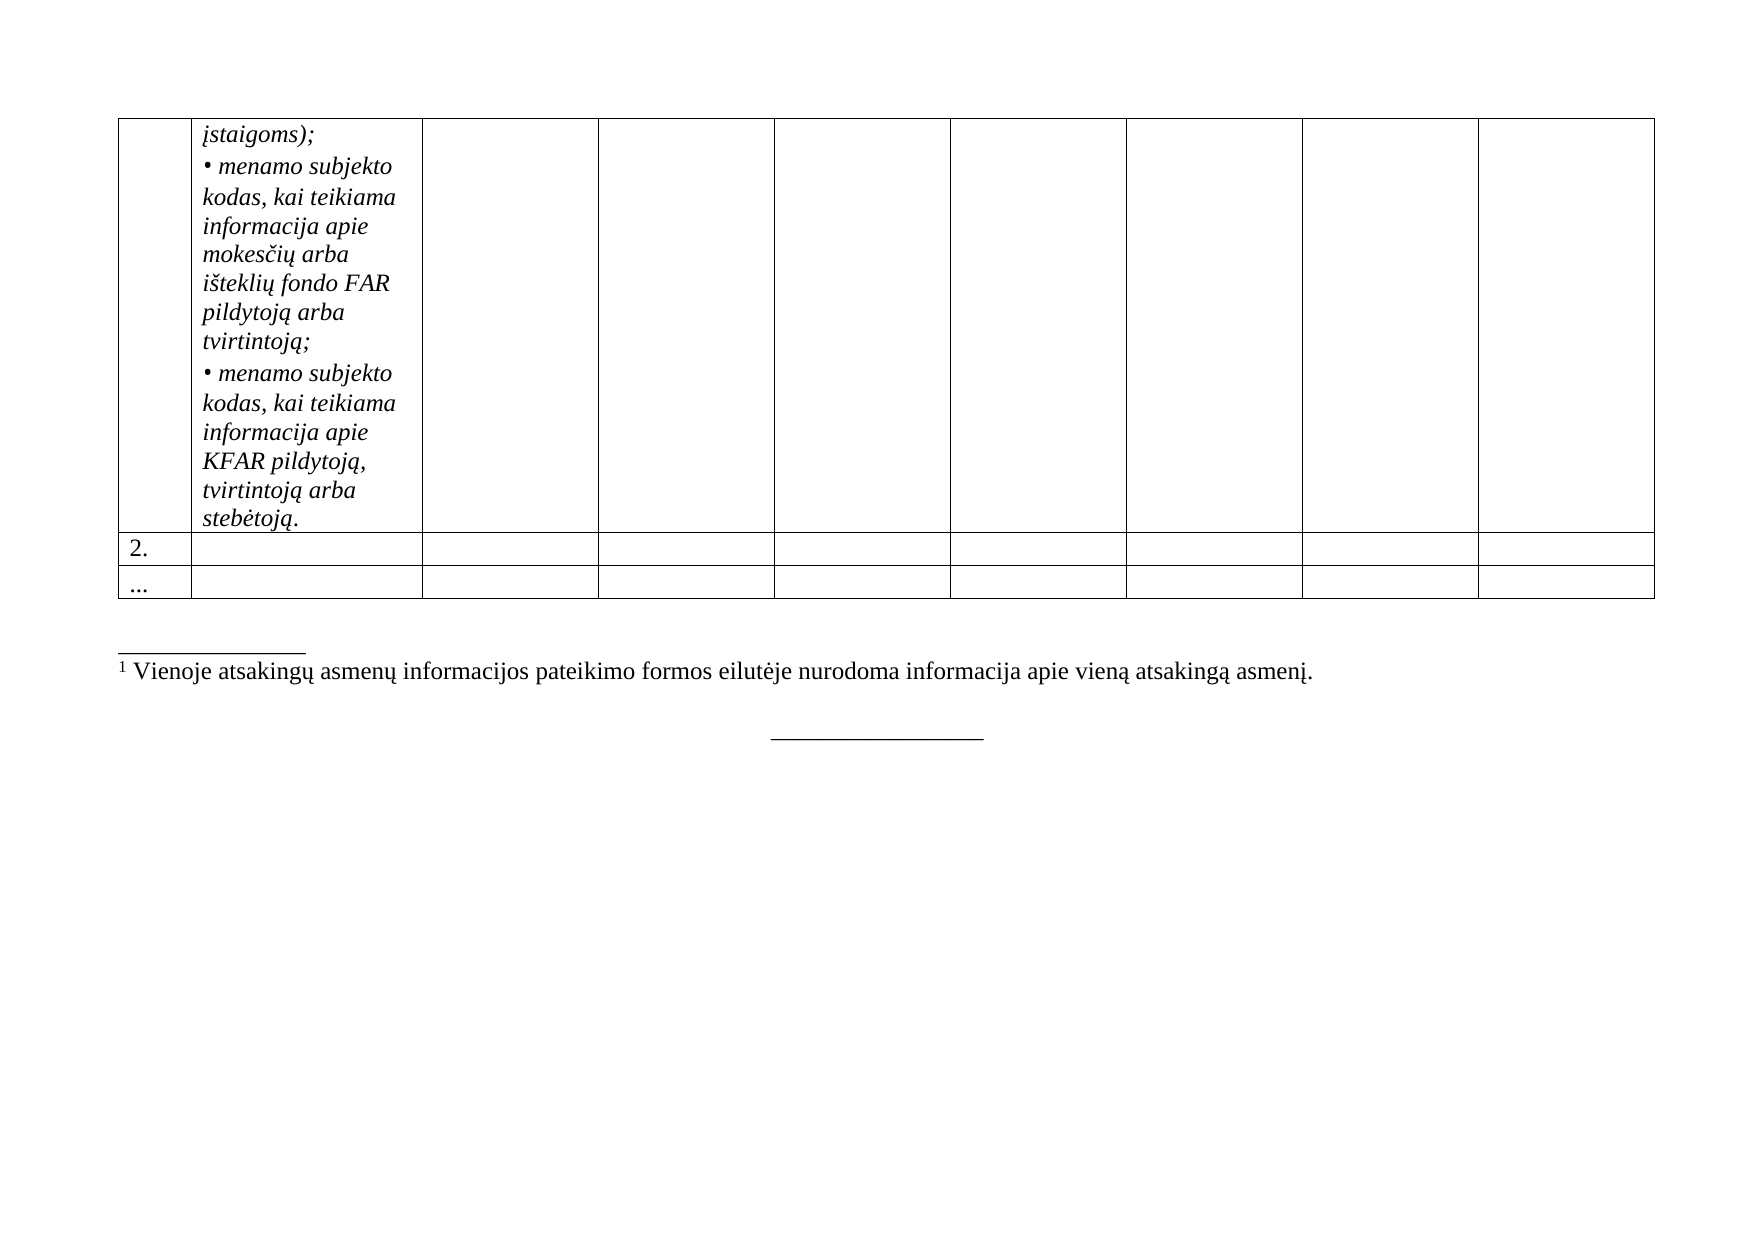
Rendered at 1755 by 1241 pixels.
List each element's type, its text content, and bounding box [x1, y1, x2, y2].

table_cell [1127, 119, 1302, 532]
text 1 Vienoje atsakingų asmenų informacijos pateikimo formos eilutėje nurodoma informacija apie vieną atsakingą asmenį. [118, 656, 1636, 685]
table_cell [1127, 566, 1302, 598]
table_cell [192, 566, 422, 598]
table_cell [599, 566, 774, 598]
table_cell [599, 119, 774, 532]
table_cell [1303, 119, 1478, 532]
table_cell [1479, 566, 1654, 598]
table_cell [1303, 566, 1478, 598]
table_cell 2. [119, 533, 191, 565]
table_cell [1479, 119, 1654, 532]
table_cell [423, 566, 598, 598]
table_cell [775, 533, 950, 565]
table_cell ... [119, 566, 191, 598]
table_cell [1303, 533, 1478, 565]
text _________________ [118, 714, 1636, 743]
table_cell [423, 533, 598, 565]
table_cell įstaigoms); • menamo subjekto kodas, kai teikiama informacija apie mokesčių arba išteklių fondo FAR pildytoją arba tvirtintoją; • menamo subjekto kodas, kai teikiama informacija apie KFAR pildytoją, tvirtintoją arba stebėtoją. [192, 119, 422, 532]
table_cell [951, 533, 1126, 565]
table_cell [951, 119, 1126, 532]
table_cell [951, 566, 1126, 598]
table_cell [775, 566, 950, 598]
table_cell [192, 533, 422, 565]
table_cell [119, 119, 191, 532]
table_cell [1479, 533, 1654, 565]
text _______________ [118, 628, 1636, 656]
table_cell [423, 119, 598, 532]
table_cell [1127, 533, 1302, 565]
table_cell [599, 533, 774, 565]
table_cell [775, 119, 950, 532]
